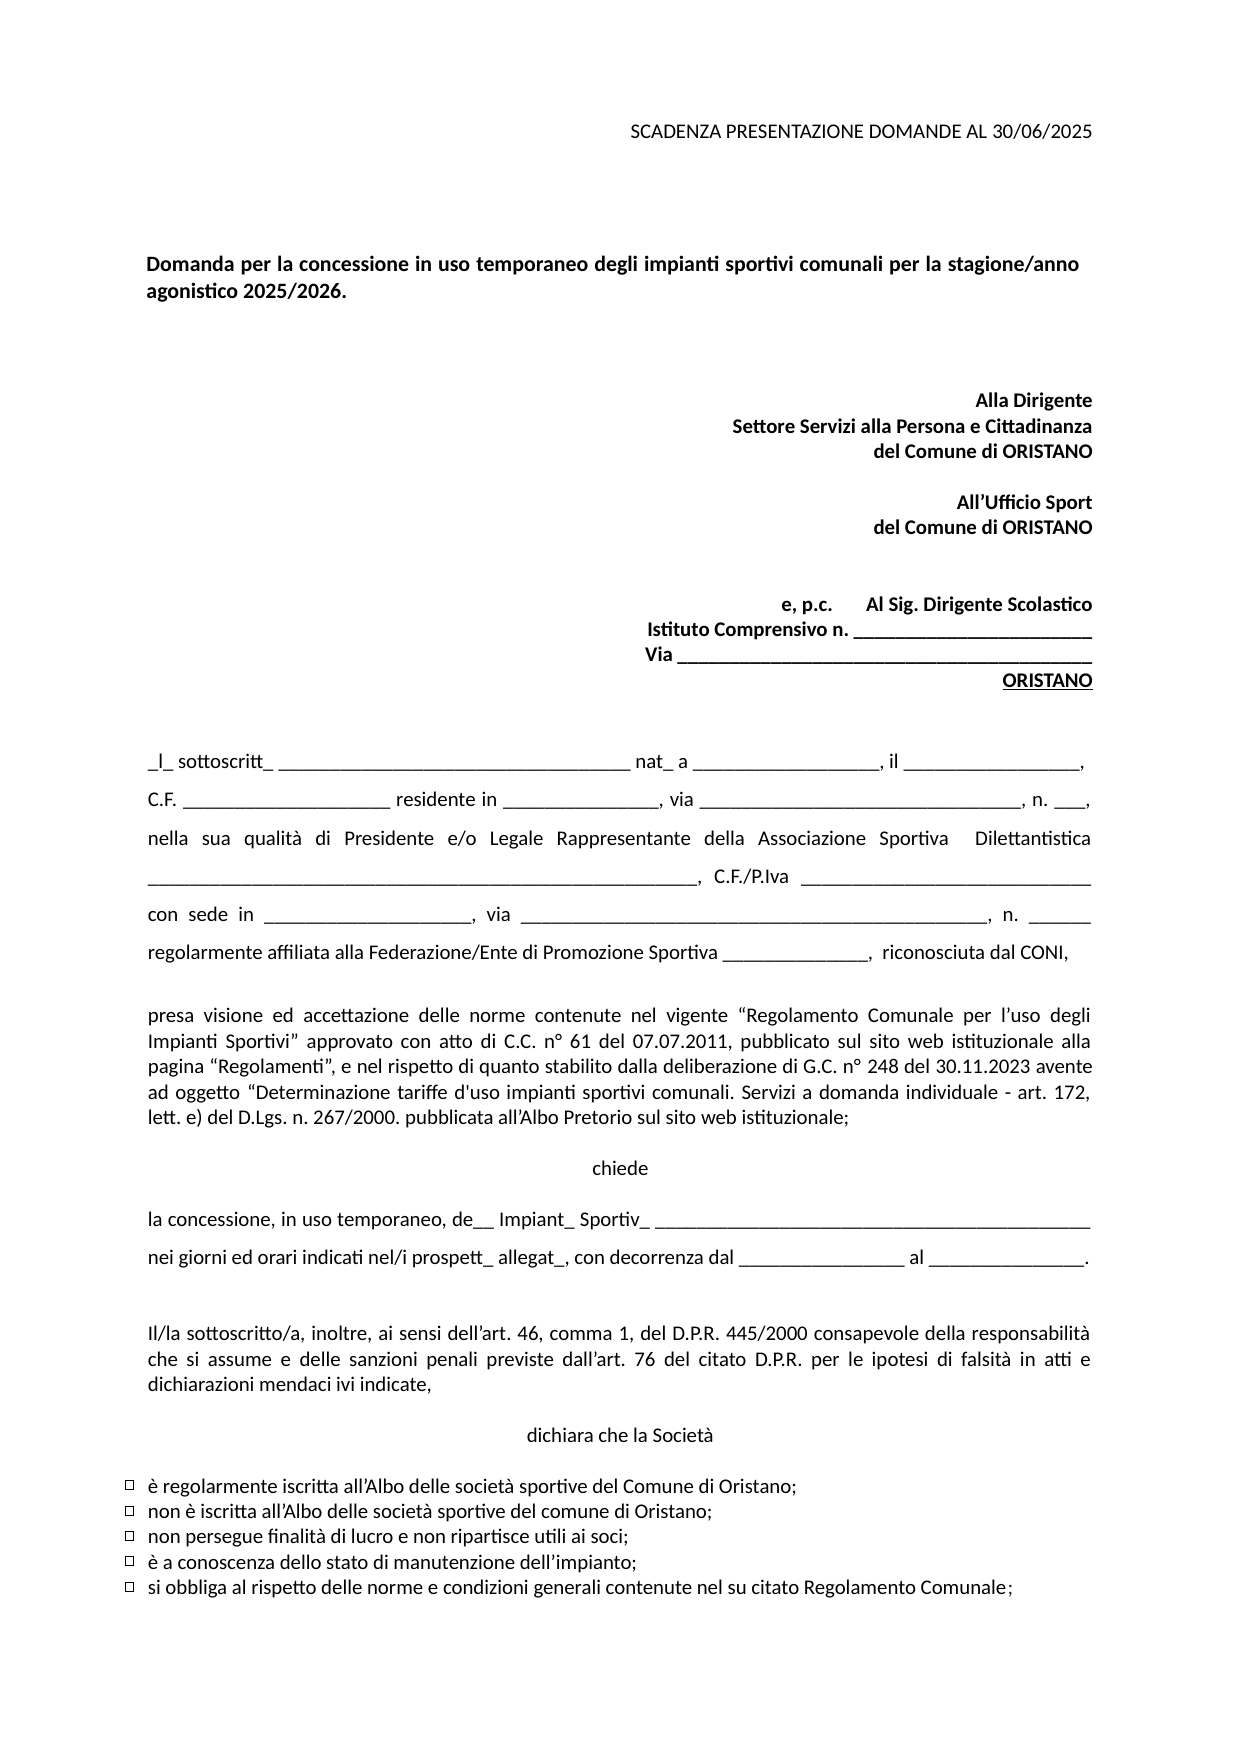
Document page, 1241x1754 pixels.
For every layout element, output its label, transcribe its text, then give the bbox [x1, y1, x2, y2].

text la concessione, in uso temporaneo, de__ Impiant_ Sportiv_ __________________________________________ nei giorni ed orari indicati nel/i prospett_ allegat_, con decorrenza dal ________________ al _______________. [148, 1206, 1092, 1269]
text Alla Dirigente [148, 385, 1092, 413]
text non persegue finalità di lucro e non ripartisce utili ai soci; [148, 1524, 1092, 1549]
text Istituto Comprensivo n. _______________________ Via ________________________________________ [635, 616, 1092, 667]
text dichiara che la Società [148, 1422, 1092, 1447]
text chiede [148, 1155, 1092, 1181]
text ORISTANO [635, 667, 1092, 692]
text è regolarmente iscritta all’Albo delle società sportive del Comune di Oristano; [148, 1473, 1092, 1498]
text del Comune di ORISTANO [635, 514, 1092, 540]
text è a conoscenza dello stato di manutenzione dell’impianto; [148, 1549, 1092, 1574]
text _l_ sottoscritt_ __________________________________ nat_ a __________________, il _________________, [148, 748, 1092, 774]
text C.F. ____________________ residente in _______________, via _______________________________, n. ___, nella sua qualità di Presidente e/o Legale Rappresentante della Associazione Sportiva Dilettantistica _____________________________________________________, C.F./P.Iva ____________________________ con sede in ____________________, via _____________________________________________, n. ______ regolarmente affiliata alla Federazione/Ente di Promozione Sportiva ______________, riconosciuta dal CONI, [148, 787, 1092, 964]
text non è iscritta all’Albo delle società sportive del comune di Oristano; [148, 1498, 1092, 1524]
text Settore Servizi alla Persona e Cittadinanza [635, 413, 1092, 438]
text si obbliga al rispetto delle norme e condizioni generali contenute nel su citato Regolamento Comunale; [148, 1574, 1092, 1600]
text presa visione ed accettazione delle norme contenute nel vigente “Regolamento Comunale per l’uso degli Impianti Sportivi” approvato con atto di C.C. n° 61 del 07.07.2011, pubblicato sul sito web istituzionale alla pagina “Regolamenti”, e nel rispetto di quanto stabilito dalla deliberazione di G.C. n° 248 del 30.11.2023 avente ad oggetto “Determinazione tariffe d'uso impianti sportivi comunali. Servizi a domanda individuale - art. 172, lett. e) del D.Lgs. n. 267/2000. pubblicata all’Albo Pretorio sul sito web istituzionale; [148, 1003, 1092, 1130]
text e, p.c. Al Sig. Dirigente Scolastico [635, 591, 1092, 616]
text del Comune di ORISTANO [635, 438, 1092, 464]
text All’Ufficio Sport [532, 489, 1092, 514]
text SCADENZA PRESENTAZIONE DOMANDE AL 30/06/2025 [148, 118, 1092, 143]
text Domanda per la concessione in uso temporaneo degli impianti sportivi comunali per la stagione/anno agonistico 2025/2026. [146, 250, 1082, 303]
text Il/la sottoscritto/a, inoltre, ai sensi dell’art. 46, comma 1, del D.P.R. 445/2000 consapevole della responsabilità che si assume e delle sanzioni penali previste dall’art. 76 del citato D.P.R. per le ipotesi di falsità in atti e dichiarazioni mendaci ivi indicate, [148, 1320, 1092, 1397]
